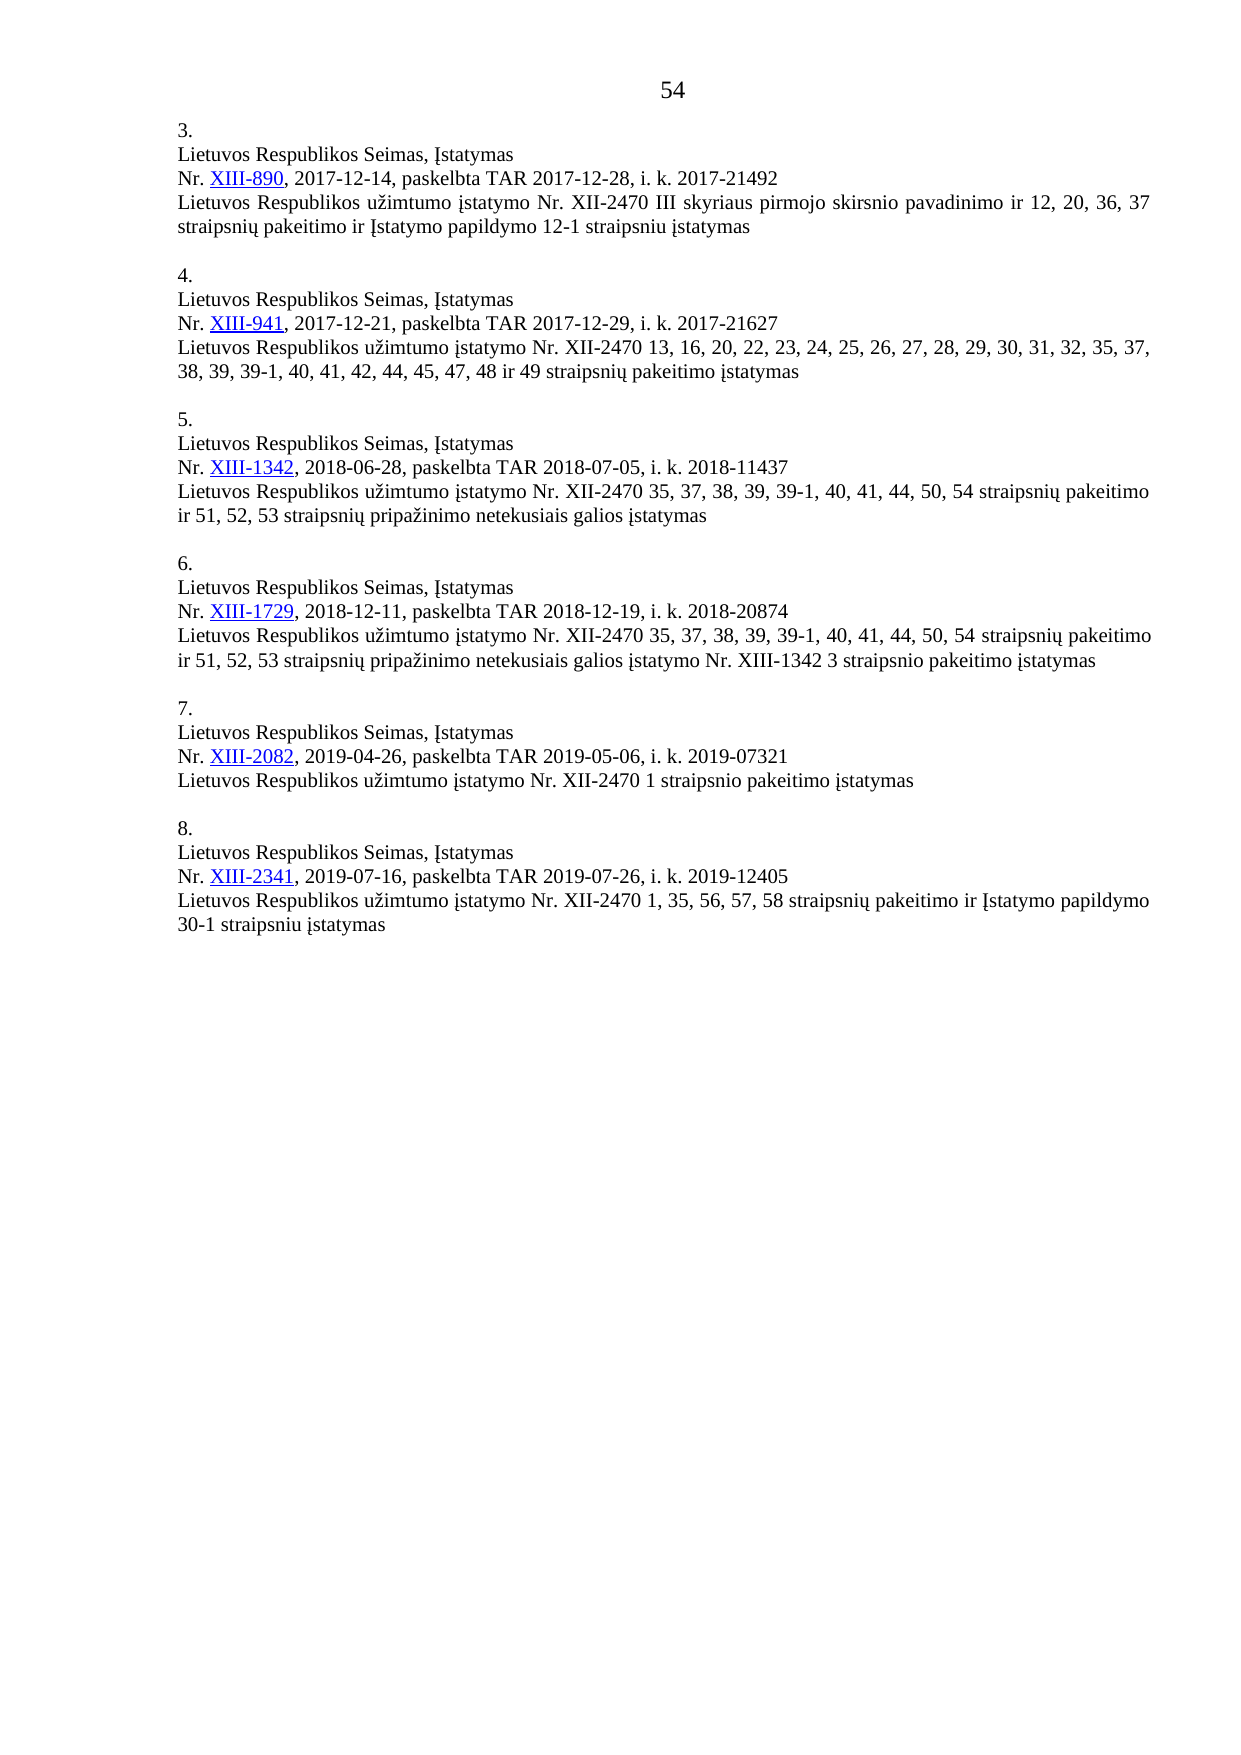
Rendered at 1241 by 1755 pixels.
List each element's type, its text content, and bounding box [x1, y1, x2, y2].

text Nr. XIII-890, 2017-12-14, paskelbta TAR 2017-12-28, i. k. 2017-21492 [177, 166, 1152, 190]
text 7. [177, 696, 1152, 720]
text Lietuvos Respublikos užimtumo įstatymo Nr. XII-2470 35, 37, 38, 39, 39-1, 40, 41, 44, 50, 54 straipsnių pakeitimo ir 51, 52, 53 straipsnių pripažinimo netekusiais galios įstatymas [177, 479, 1152, 527]
text 6. [177, 551, 1152, 575]
text 4. [177, 262, 1152, 287]
text Lietuvos Respublikos Seimas, Įstatymas [177, 287, 1152, 311]
text 8. [177, 816, 1152, 840]
text Lietuvos Respublikos Seimas, Įstatymas [177, 840, 1152, 864]
text Lietuvos Respublikos užimtumo įstatymo Nr. XII-2470 1 straipsnio pakeitimo įstatymas [177, 768, 1152, 792]
text 3. [177, 118, 1152, 142]
text Lietuvos Respublikos užimtumo įstatymo Nr. XII-2470 III skyriaus pirmojo skirsnio pavadinimo ir 12, 20, 36, 37 straipsnių pakeitimo ir Įstatymo papildymo 12-1 straipsniu įstatymas [177, 190, 1152, 238]
text Nr. XIII-941, 2017-12-21, paskelbta TAR 2017-12-29, i. k. 2017-21627 [177, 311, 1152, 335]
text Lietuvos Respublikos Seimas, Įstatymas [177, 431, 1152, 455]
text 5. [177, 407, 1152, 431]
text Lietuvos Respublikos užimtumo įstatymo Nr. XII-2470 35, 37, 38, 39, 39-1, 40, 41, 44, 50, 54 straipsnių pakeitimo ir 51, 52, 53 straipsnių pripažinimo netekusiais galios įstatymo Nr. XIII-1342 3 straipsnio pakeitimo įstatymas [177, 623, 1152, 672]
text Nr. XIII-2082, 2019-04-26, paskelbta TAR 2019-05-06, i. k. 2019-07321 [177, 744, 1152, 768]
text Nr. XIII-2341, 2019-07-16, paskelbta TAR 2019-07-26, i. k. 2019-12405 [177, 864, 1152, 888]
text Lietuvos Respublikos Seimas, Įstatymas [177, 142, 1152, 166]
text Lietuvos Respublikos Seimas, Įstatymas [177, 575, 1152, 599]
text Nr. XIII-1729, 2018-12-11, paskelbta TAR 2018-12-19, i. k. 2018-20874 [177, 599, 1152, 623]
text Lietuvos Respublikos užimtumo įstatymo Nr. XII-2470 13, 16, 20, 22, 23, 24, 25, 26, 27, 28, 29, 30, 31, 32, 35, 37, 38, 39, 39-1, 40, 41, 42, 44, 45, 47, 48 ir 49 straipsnių pakeitimo įstatymas [177, 335, 1152, 383]
text Lietuvos Respublikos užimtumo įstatymo Nr. XII-2470 1, 35, 56, 57, 58 straipsnių pakeitimo ir Įstatymo papildymo 30-1 straipsniu įstatymas [177, 888, 1152, 936]
text Nr. XIII-1342, 2018-06-28, paskelbta TAR 2018-07-05, i. k. 2018-11437 [177, 455, 1152, 479]
text Lietuvos Respublikos Seimas, Įstatymas [177, 720, 1152, 744]
